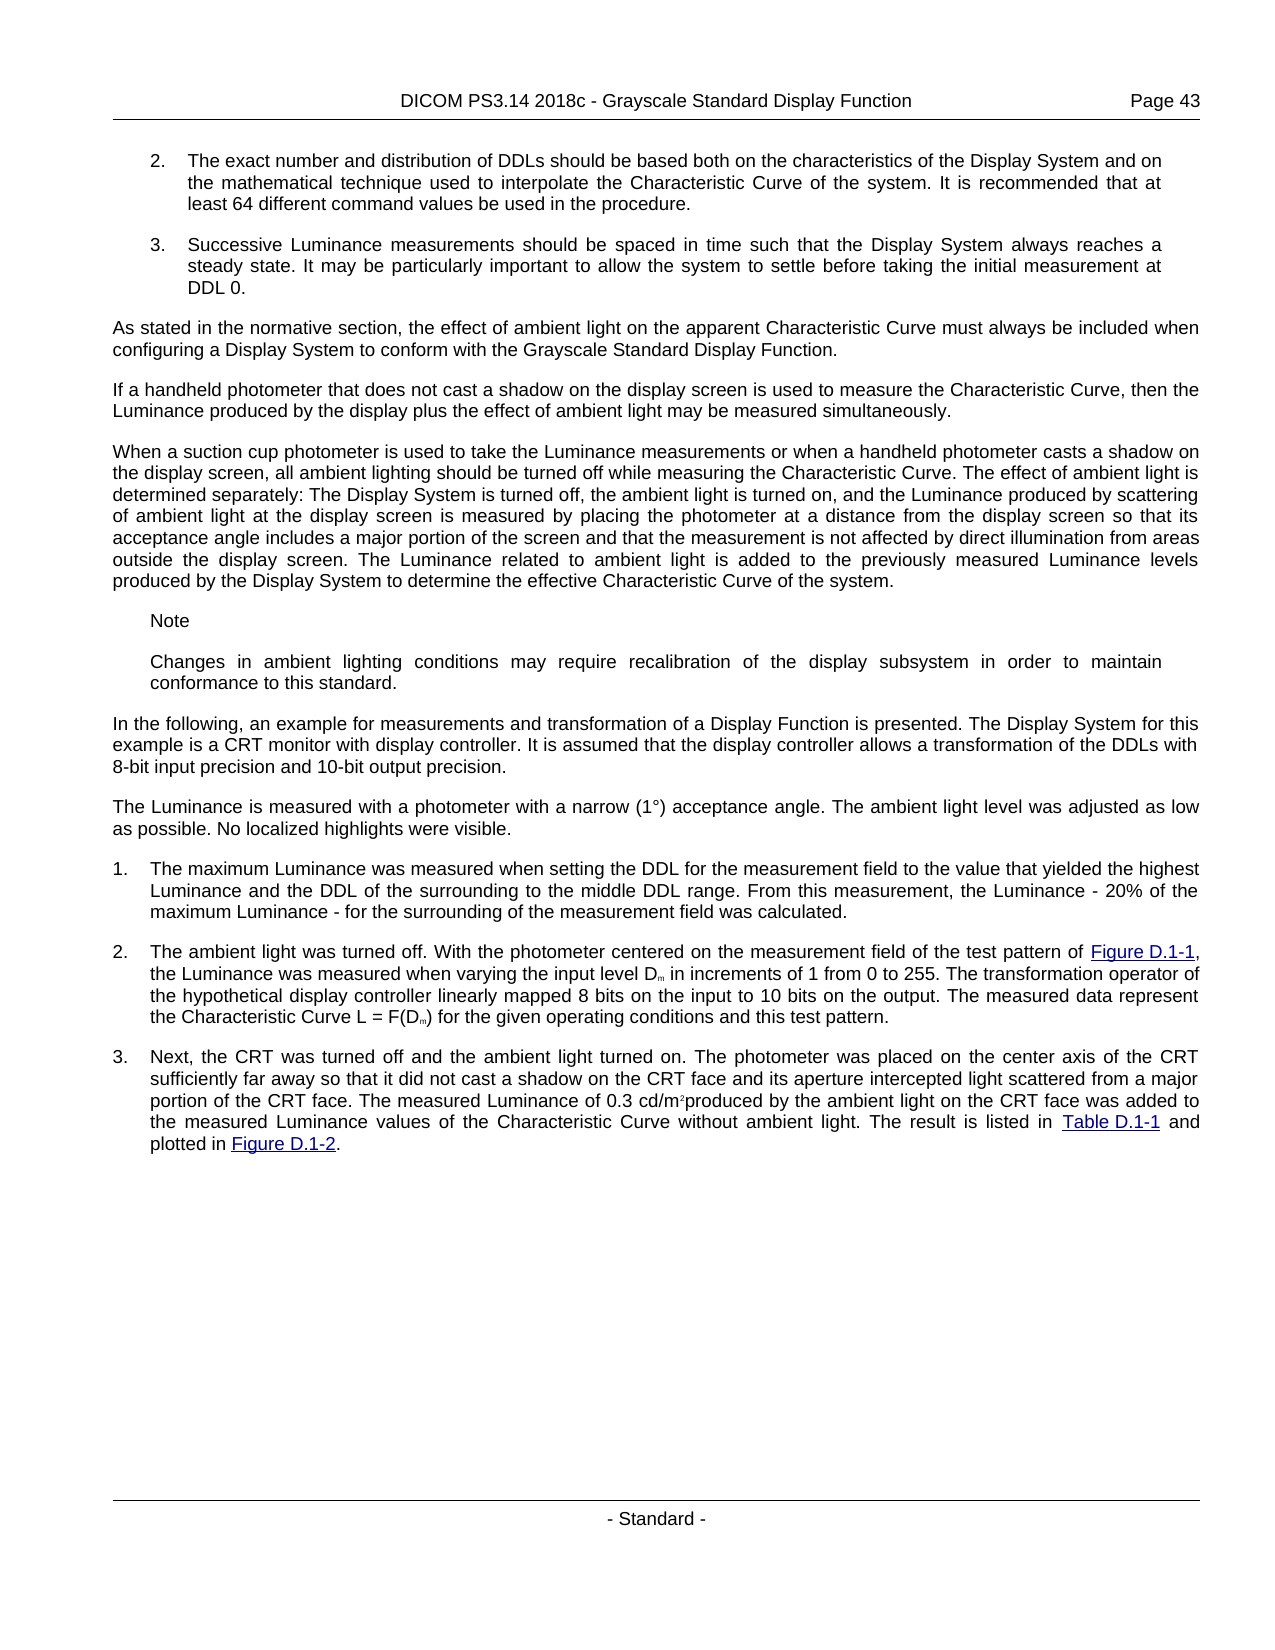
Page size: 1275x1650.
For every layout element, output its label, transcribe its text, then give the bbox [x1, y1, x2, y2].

text Note [150, 610, 1162, 632]
list The maximum Luminance was measured when setting the DDL for the measurement field to the value that yielded the highest Luminance and the DDL of the surrounding to the middle DDL range. From this measurement, the Luminance - 20% of the maximum Luminance - for the surrounding of the measurement field was calculated. [112, 858, 1200, 922]
list Successive Luminance measurements should be spaced in time such that the Display System always reaches a steady state. It may be particularly important to allow the system to settle before taking the initial measurement at DDL 0. [150, 233, 1162, 298]
list Next, the CRT was turned off and the ambient light turned on. The photometer was placed on the center axis of the CRT sufficiently far away so that it did not cast a shadow on the CRT face and its aperture intercepted light scattered from a major portion of the CRT face. The measured Luminance of 0.3 cd/m2produced by the ambient light on the CRT face was added to the measured Luminance values of the Characteristic Curve without ambient light. The result is listed in Table D.1-1 and plotted in Figure D.1-2. [112, 1046, 1200, 1154]
text The Luminance is measured with a photometer with a narrow (1°) acceptance angle. The ambient light level was adjusted as low as possible. No localized highlights were visible. [112, 796, 1200, 839]
text When a suction cup photometer is used to take the Luminance measurements or when a handheld photometer casts a shadow on the display screen, all ambient lighting should be turned off while measuring the Characteristic Curve. The effect of ambient light is determined separately: The Display System is turned off, the ambient light is turned on, and the Luminance produced by scattering of ambient light at the display screen is measured by placing the photometer at a distance from the display screen so that its acceptance angle includes a major portion of the screen and that the measurement is not affected by direct illumination from areas outside the display screen. The Luminance related to ambient light is added to the previously measured Luminance levels produced by the Display System to determine the effective Characteristic Curve of the system. [112, 441, 1200, 592]
list The exact number and distribution of DDLs should be based both on the characteristics of the Display System and on the mathematical technique used to interpolate the Characteristic Curve of the system. It is recommended that at least 64 different command values be used in the procedure. [150, 150, 1162, 215]
text If a handheld photometer that does not cast a shadow on the display screen is used to measure the Characteristic Curve, then the Luminance produced by the display plus the effect of ambient light may be measured simultaneously. [112, 379, 1200, 422]
list The ambient light was turned off. With the photometer centered on the measurement field of the test pattern of Figure D.1-1, the Luminance was measured when varying the input level Dm in increments of 1 from 0 to 255. The transformation operator of the hypothetical display controller linearly mapped 8 bits on the input to 10 bits on the output. The measured data represent the Characteristic Curve L = F(Dm) for the given operating conditions and this test pattern. [112, 941, 1200, 1027]
text Changes in ambient lighting conditions may require recalibration of the display subsystem in order to maintain conformance to this standard. [150, 651, 1162, 694]
text In the following, an example for measurements and transformation of a Display Function is presented. The Display System for this example is a CRT monitor with display controller. It is assumed that the display controller allows a transformation of the DDLs with 8-bit input precision and 10-bit output precision. [112, 712, 1200, 777]
text As stated in the normative section, the effect of ambient light on the apparent Characteristic Curve must always be included when configuring a Display System to conform with the Grayscale Standard Display Function. [112, 317, 1200, 360]
